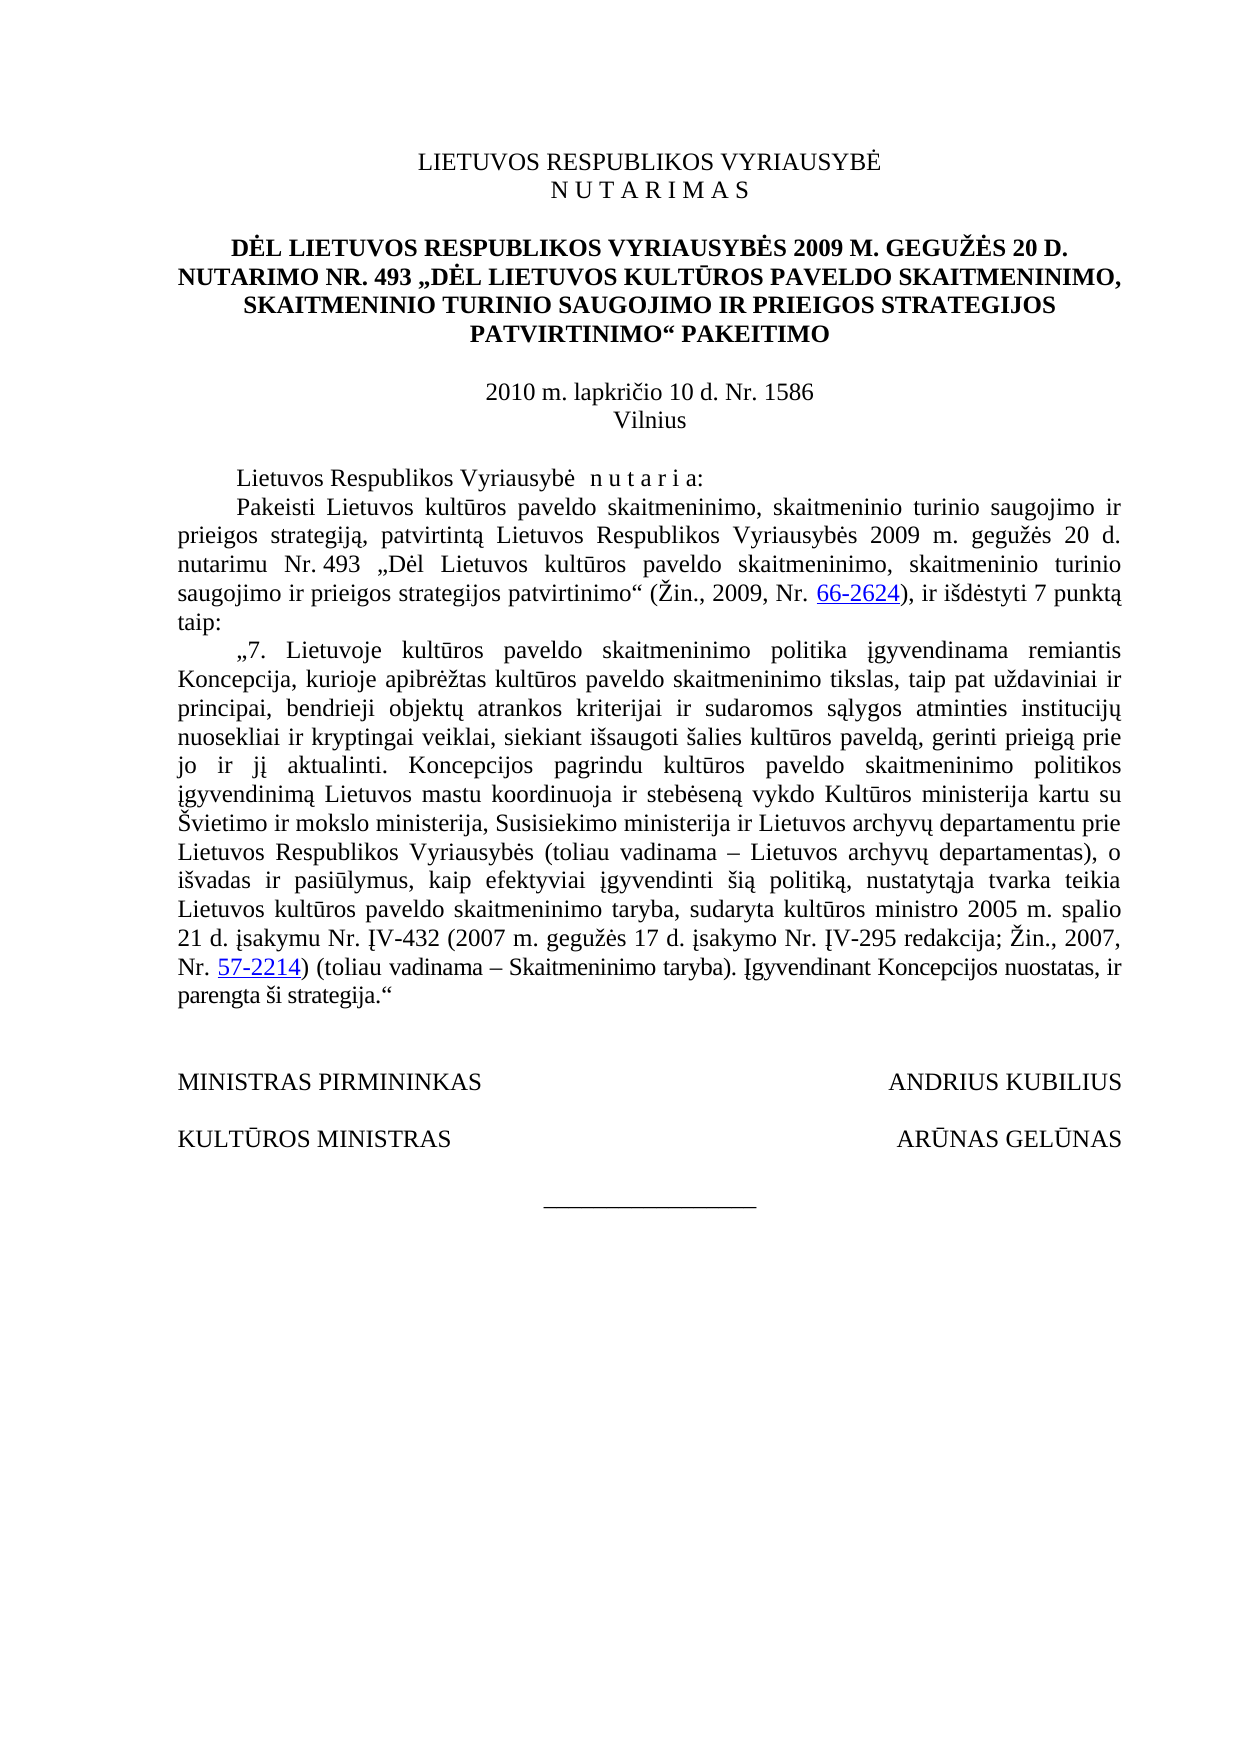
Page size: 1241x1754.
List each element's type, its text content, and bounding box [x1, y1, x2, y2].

text Lietuvos Respublikos Vyriausybė [177, 147, 1122, 176]
text 2010 m. lapkričio 10 d. Nr. 1586 [177, 377, 1122, 406]
text Vilnius [177, 406, 1122, 434]
text DĖL Lietuvos Respublikos VyriausybėS 2009 m. GEGUŽĖS 20 D. NUTARIMO nR. 493 „Dėl Lietuvos kultūros paveldo skaitmeninimo, skaitmeninio turinio saugojimo ir prieigos strategijos patvirtinimo“ PAKEITIMO [177, 233, 1122, 348]
text NUTARIMAS [177, 176, 1122, 204]
text Lietuvos Respublikos Vyriausybė nutaria: [177, 463, 1122, 492]
text _________________ [177, 1182, 1122, 1211]
text MINISTRAS PIRMININKAS ANDRIUS KUBILIUS [177, 1067, 1122, 1096]
text KULTŪROS MINISTRAS ARŪNAS GELŪNAS [177, 1124, 1122, 1153]
text „7. Lietuvoje kultūros paveldo skaitmeninimo politika įgyvendinama remiantis Koncepcija, kurioje apibrėžtas kultūros paveldo skaitmeninimo tikslas, taip pat uždaviniai ir principai, bendrieji objektų atrankos kriterijai ir sudaromos sąlygos atminties institucijų nuosekliai ir kryptingai veiklai, siekiant išsaugoti šalies kultūros paveldą, gerinti prieigą prie jo ir jį aktualinti. Koncepcijos pagrindu kultūros paveldo skaitmeninimo politikos įgyvendinimą Lietuvos mastu koordinuoja ir stebėseną vykdo Kultūros ministerija kartu su Švietimo ir mokslo ministerija, Susisiekimo ministerija ir Lietuvos archyvų departamentu prie Lietuvos Respublikos Vyriausybės (toliau vadinama – Lietuvos archyvų departamentas), o išvadas ir pasiūlymus, kaip efektyviai įgyvendinti šią politiką, nustatytąja tvarka teikia Lietuvos kultūros paveldo skaitmeninimo taryba, sudaryta kultūros ministro 2005 m. spalio 21 d. įsakymu Nr. ĮV-432 (2007 m. gegužės 17 d. įsakymo Nr. ĮV-295 redakcija; Žin., 2007, Nr. 57-2214) (toliau vadinama – Skaitmeninimo taryba). Įgyvendinant Koncepcijos nuostatas, ir parengta ši strategija.“ [177, 636, 1122, 1009]
text Pakeisti Lietuvos kultūros paveldo skaitmeninimo, skaitmeninio turinio saugojimo ir prieigos strategiją, patvirtintą Lietuvos Respublikos Vyriausybės 2009 m. gegužės 20 d. nutarimu Nr. 493 „Dėl Lietuvos kultūros paveldo skaitmeninimo, skaitmeninio turinio saugojimo ir prieigos strategijos patvirtinimo“ (Žin., 2009, Nr. 66-2624), ir išdėstyti 7 punktą taip: [177, 492, 1122, 636]
